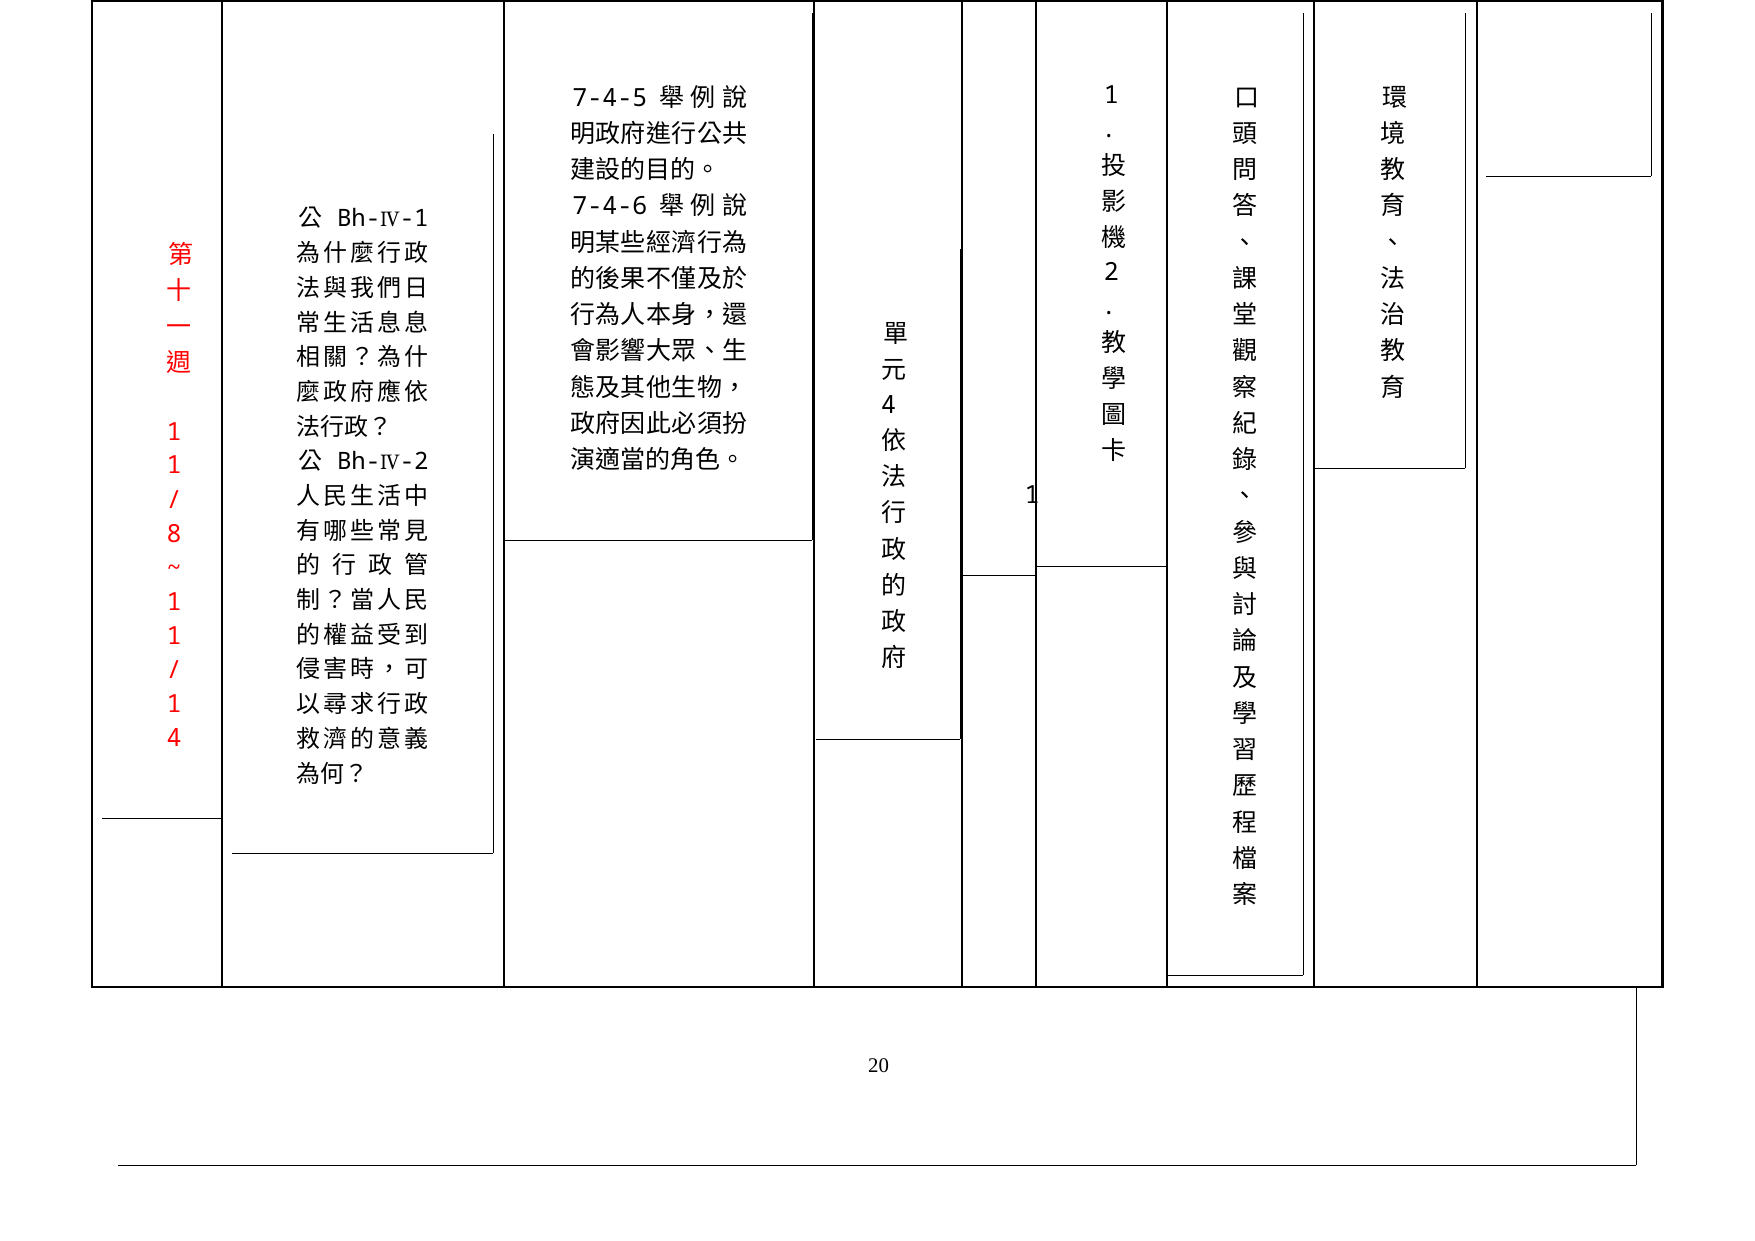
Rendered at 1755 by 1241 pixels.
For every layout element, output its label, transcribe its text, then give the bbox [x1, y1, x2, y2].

table_cell [1478, 2, 1661, 986]
table_cell 第十一週 11/8~11/14 [93, 2, 221, 986]
table_cell 1 [963, 2, 1035, 575]
table_cell 7-4-5舉例說明政府進行公共建設的目的。 7-4-6舉例說明某些經濟行為的後果不僅及於行為人本身，還會影響大眾、生態及其他生物，政府因此必須扮演適當的角色。 [505, 2, 813, 986]
table_cell 口頭問答、課堂觀察紀錄、參與討論及學習歷程檔案 [1168, 2, 1313, 986]
table_cell [1037, 567, 1166, 986]
table_cell 1.投影機 2.教學圖卡 [1037, 2, 1166, 566]
table_cell 1 [963, 576, 1035, 986]
table_cell 公Bh-Ⅳ-1 為什麼行政法與我們日常生活息息相關？為什麼政府應依法行政？ 公Bh-Ⅳ-2 人民生活中有哪些常見的行政管制？當人民的權益受到侵害時，可以尋求行政救濟的意義為何？ [223, 2, 503, 986]
table_cell 單元4依法行政的政府 [815, 2, 961, 986]
table_cell 環境教育、法治教育 [1315, 2, 1476, 986]
